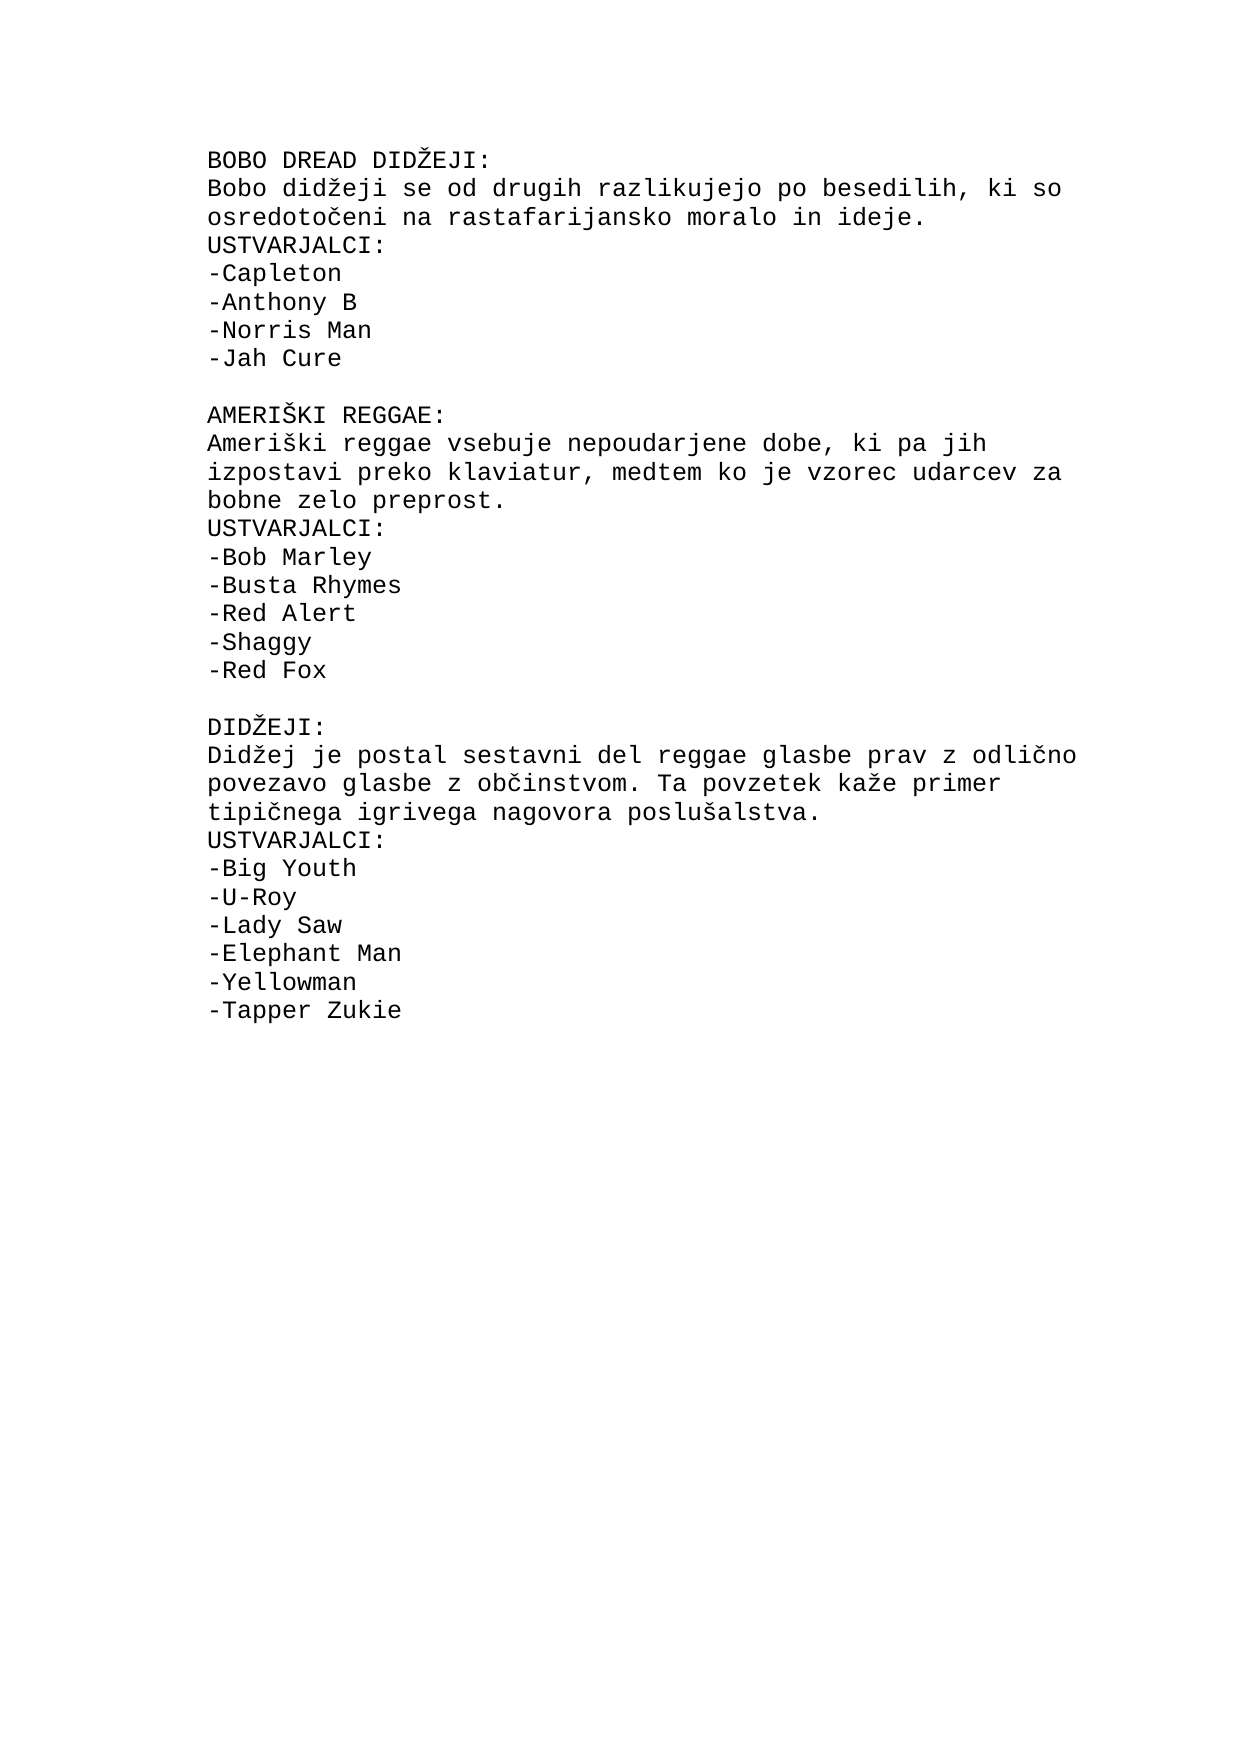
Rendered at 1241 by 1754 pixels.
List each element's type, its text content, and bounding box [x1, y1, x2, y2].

text -U-Roy [207, 884, 1092, 913]
text -Red Alert [207, 601, 1092, 629]
text -Big Youth [207, 856, 1092, 884]
text -Capleton [207, 261, 1092, 289]
text USTVARJALCI: [207, 828, 1092, 856]
text DIDŽEJI: [207, 714, 1092, 743]
text -Yellowman [207, 969, 1092, 998]
text -Lady Saw [207, 913, 1092, 941]
text -Busta Rhymes [207, 573, 1092, 601]
text Didžej je postal sestavni del reggae glasbe prav z odlično povezavo glasbe z občinstvom. Ta povzetek kaže primer tipičnega igrivega nagovora poslušalstva. [207, 743, 1092, 828]
text -Norris Man [207, 318, 1092, 346]
text -Red Fox [207, 658, 1092, 686]
text -Shaggy [207, 629, 1092, 658]
text BOBO DREAD DIDŽEJI: [207, 148, 1092, 176]
text -Tapper Zukie [207, 998, 1092, 1026]
text USTVARJALCI: [207, 516, 1092, 544]
text -Elephant Man [207, 941, 1092, 969]
text -Jah Cure [207, 346, 1092, 374]
text -Anthony B [207, 289, 1092, 318]
text -Bob Marley [207, 544, 1092, 573]
text AMERIŠKI REGGAE: [207, 403, 1092, 431]
text USTVARJALCI: [207, 233, 1092, 261]
text Ameriški reggae vsebuje nepoudarjene dobe, ki pa jih izpostavi preko klaviatur, medtem ko je vzorec udarcev za bobne zelo preprost. [207, 431, 1092, 516]
text Bobo didžeji se od drugih razlikujejo po besedilih, ki so osredotočeni na rastafarijansko moralo in ideje. [207, 176, 1092, 233]
